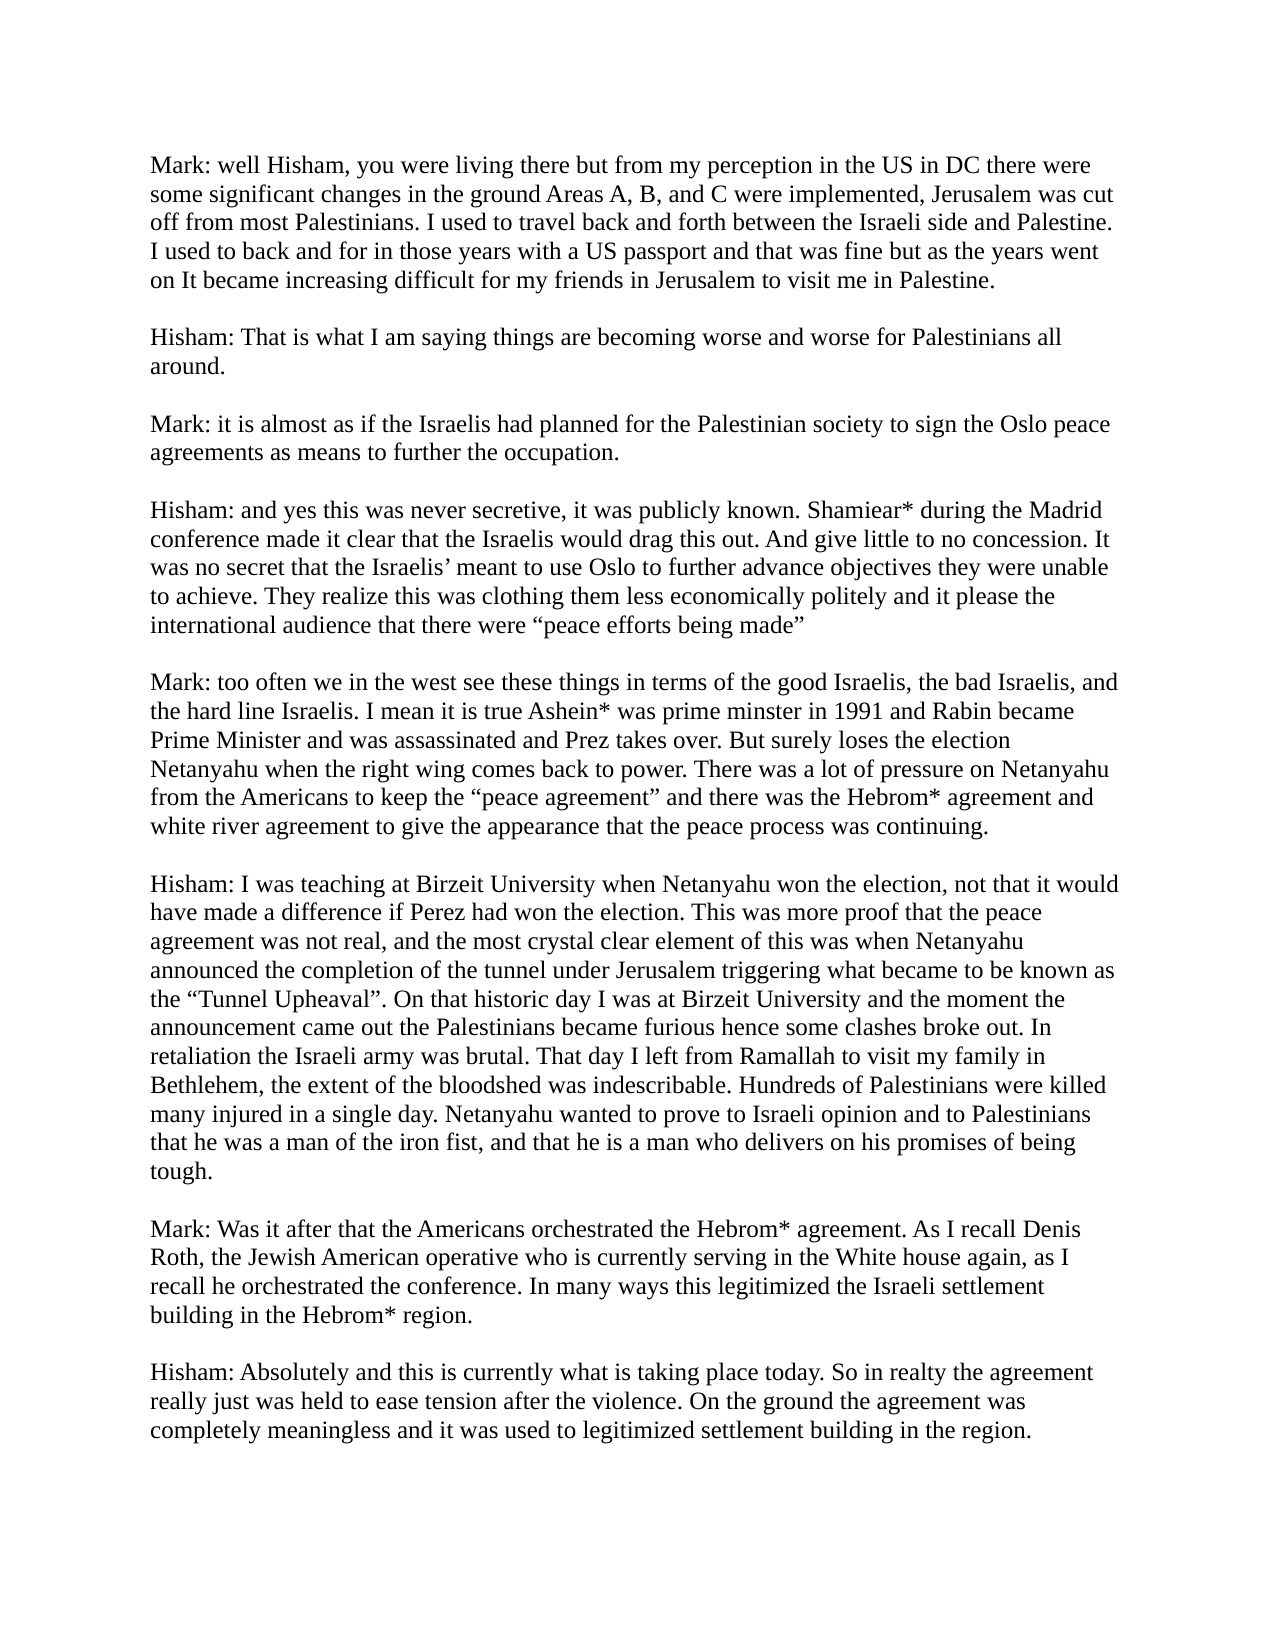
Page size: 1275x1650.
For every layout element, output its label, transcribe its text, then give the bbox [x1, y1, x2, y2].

text Mark: it is almost as if the Israelis had planned for the Palestinian society to sign the Oslo peace agreements as means to further the occupation. [150, 409, 1125, 466]
text Hisham: Absolutely and this is currently what is taking place today. So in realty the agreement really just was held to ease tension after the violence. On the ground the agreement was completely meaningless and it was used to legitimized settlement building in the region. [150, 1357, 1125, 1444]
text Mark: well Hisham, you were living there but from my perception in the US in DC there were some significant changes in the ground Areas A, B, and C were implemented, Jerusalem was cut off from most Palestinians. I used to travel back and forth between the Israeli side and Palestine. I used to back and for in those years with a US passport and that was fine but as the years went on It became increasing difficult for my friends in Jerusalem to visit me in Palestine. [150, 150, 1125, 294]
text Mark: too often we in the west see these things in terms of the good Israelis, the bad Israelis, and the hard line Israelis. I mean it is true Ashein* was prime minster in 1991 and Rabin became Prime Minister and was assassinated and Prez takes over. But surely loses the election Netanyahu when the right wing comes back to power. There was a lot of pressure on Netanyahu from the Americans to keep the “peace agreement” and there was the Hebrom* agreement and white river agreement to give the appearance that the peace process was continuing. [150, 667, 1125, 840]
text Mark: Was it after that the Americans orchestrated the Hebrom* agreement. As I recall Denis Roth, the Jewish American operative who is currently serving in the White house again, as I recall he orchestrated the conference. In many ways this legitimized the Israeli settlement building in the Hebrom* region. [150, 1214, 1125, 1329]
text Hisham: I was teaching at Birzeit University when Netanyahu won the election, not that it would have made a difference if Perez had won the election. This was more proof that the peace agreement was not real, and the most crystal clear element of this was when Netanyahu announced the completion of the tunnel under Jerusalem triggering what became to be known as the “Tunnel Upheaval”. On that historic day I was at Birzeit University and the moment the announcement came out the Palestinians became furious hence some clashes broke out. In retaliation the Israeli army was brutal. That day I left from Ramallah to visit my family in Bethlehem, the extent of the bloodshed was indescribable. Hundreds of Palestinians were killed many injured in a single day. Netanyahu wanted to prove to Israeli opinion and to Palestinians that he was a man of the iron fist, and that he is a man who delivers on his promises of being tough. [150, 869, 1125, 1185]
text Hisham: and yes this was never secretive, it was publicly known. Shamiear* during the Madrid conference made it clear that the Israelis would drag this out. And give little to no concession. It was no secret that the Israelis’ meant to use Oslo to further advance objectives they were unable to achieve. They realize this was clothing them less economically politely and it please the international audience that there were “peace efforts being made” [150, 495, 1125, 639]
text Hisham: That is what I am saying things are becoming worse and worse for Palestinians all around. [150, 322, 1125, 380]
